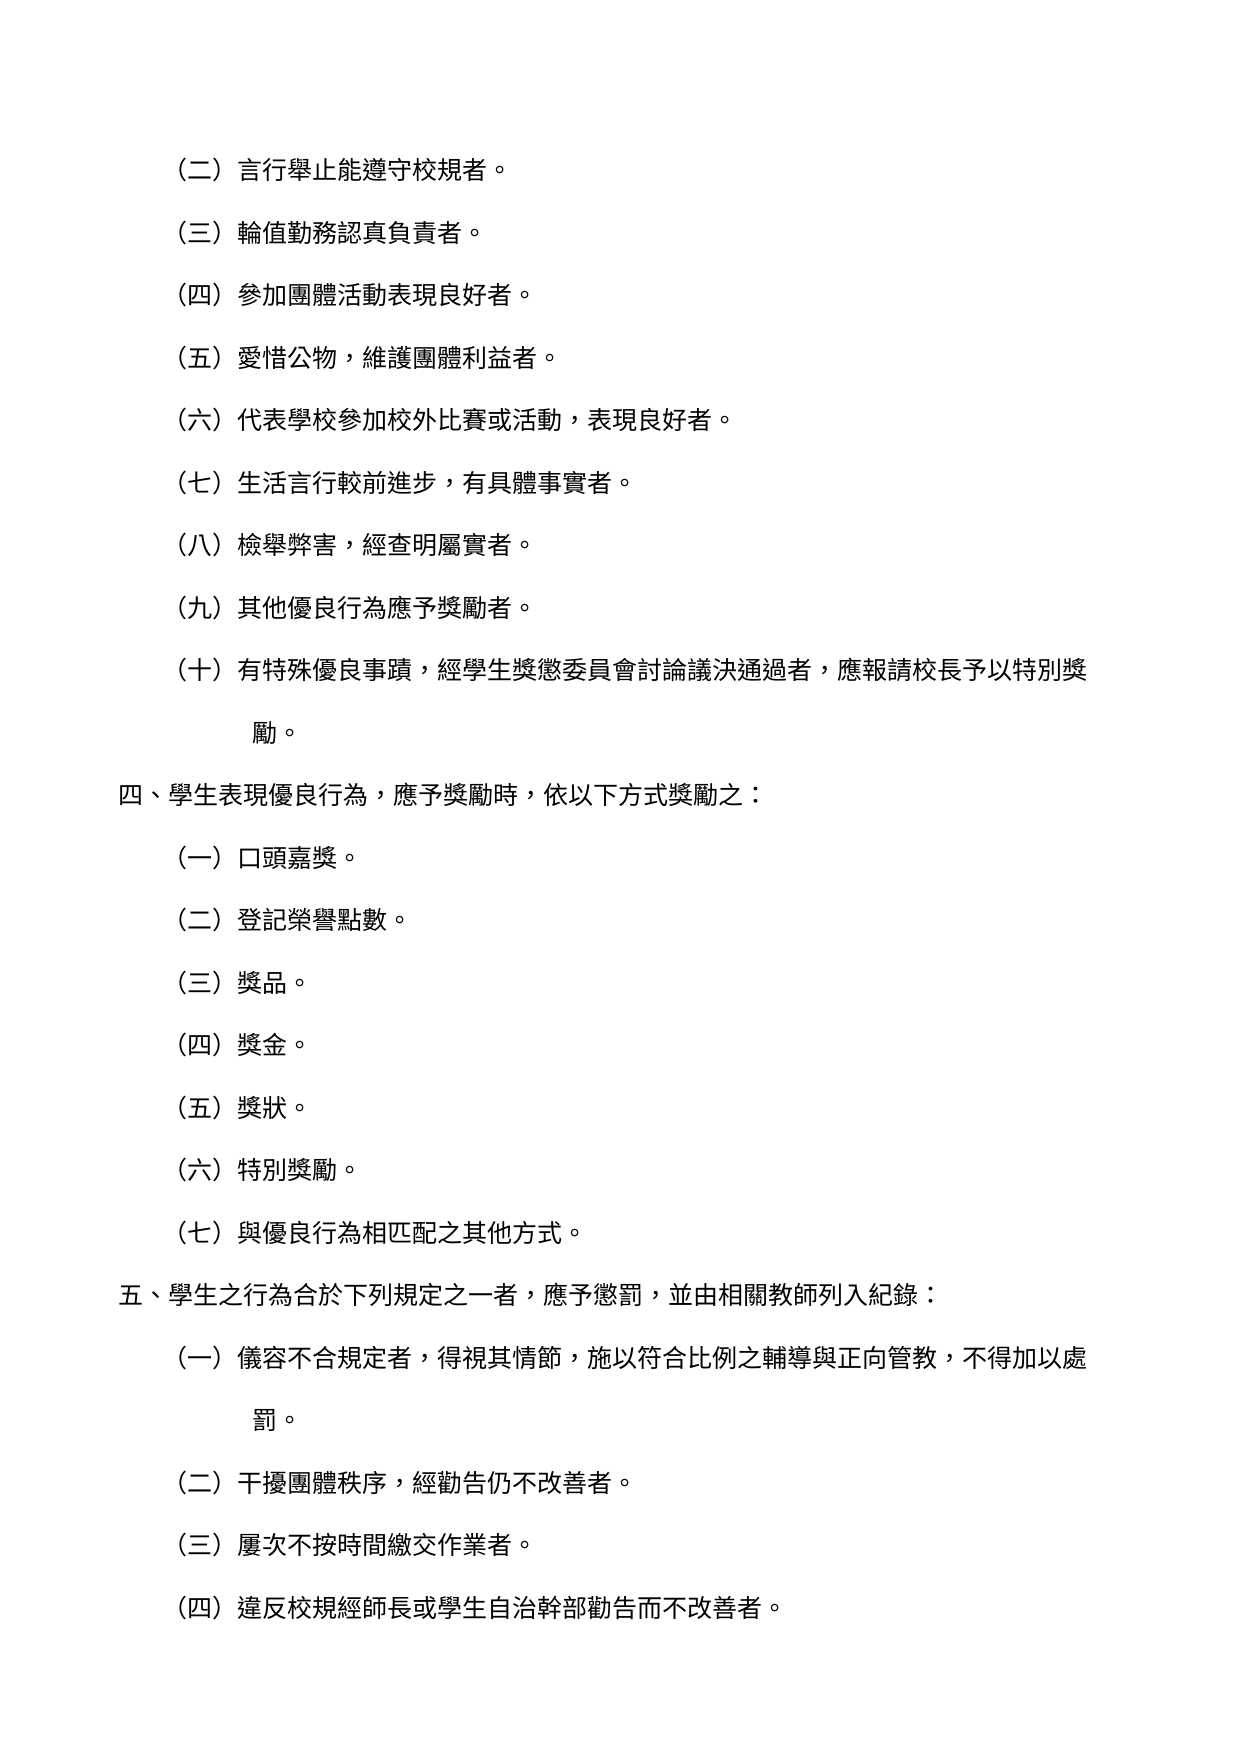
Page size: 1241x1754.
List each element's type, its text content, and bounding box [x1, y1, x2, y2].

text 四、學生表現優良行為，應予獎勵時，依以下方式獎勵之： （一）口頭嘉獎。 （二）登記榮譽點數。 （三）獎品。 （四）獎金。 （五）獎狀。 （六）特別獎勵。 （七）與優良行為相匹配之其他方式。 [118, 752, 1122, 1252]
text 五、學生之行為合於下列規定之一者，應予懲罰，並由相關教師列入紀錄： （一）儀容不合規定者，得視其情節，施以符合比例之輔導與正向管教，不得加以處 罰。 （二）干擾團體秩序，經勸告仍不改善者。 （三）屢次不按時間繳交作業者。 （四）違反校規經師長或學生自治幹部勸告而不改善者。 [118, 1252, 1122, 1627]
text （二）言行舉止能遵守校規者。 （三）輪值勤務認真負責者。 （四）參加團體活動表現良好者。 （五）愛惜公物，維護團體利益者。 （六）代表學校參加校外比賽或活動，表現良好者。 （七）生活言行較前進步，有具體事實者。 （八）檢舉弊害，經查明屬實者。 （九）其他優良行為應予獎勵者。 （十）有特殊優良事蹟，經學生獎懲委員會討論議決通過者，應報請校長予以特別獎 勵。 [118, 127, 1122, 752]
